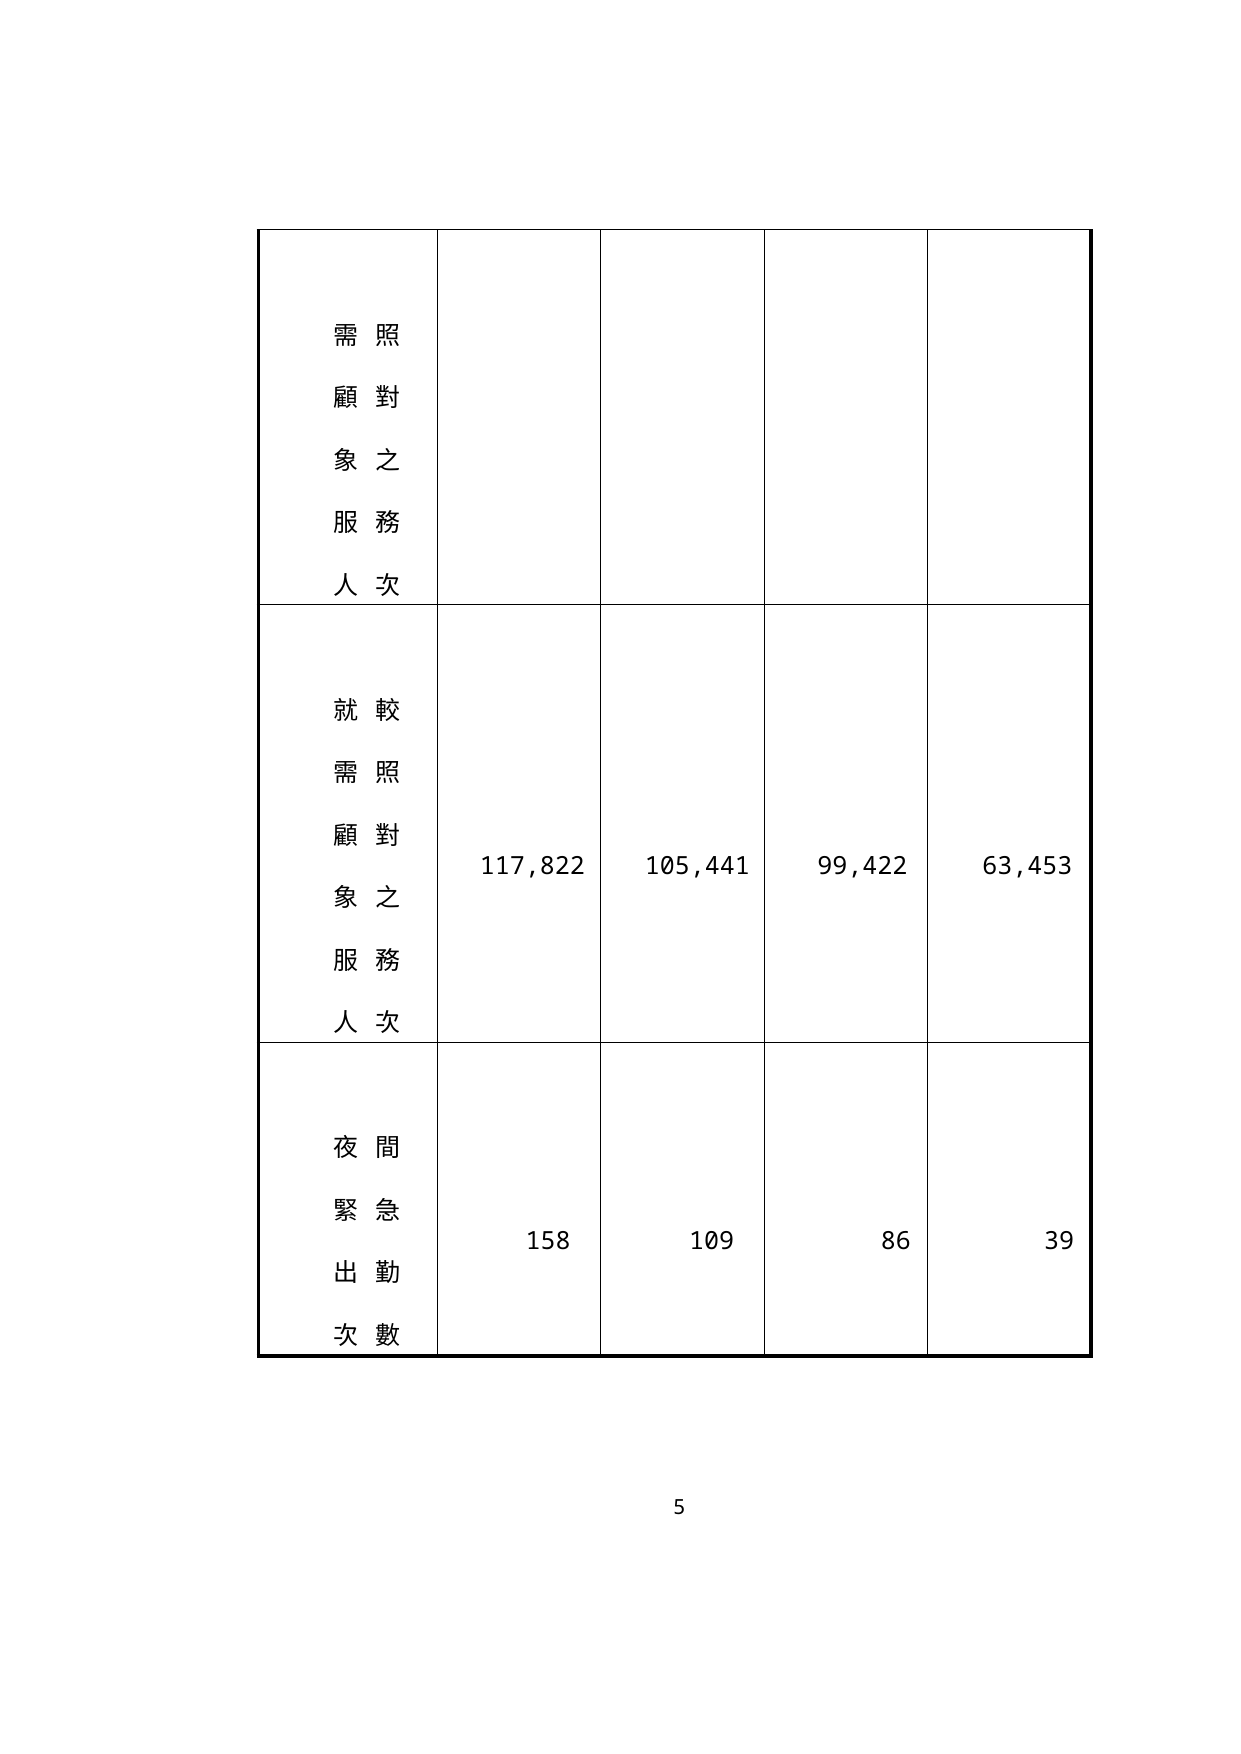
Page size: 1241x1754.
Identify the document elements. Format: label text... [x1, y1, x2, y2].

table_cell 105,441 [601, 605, 764, 1042]
table_cell 109 [601, 1043, 764, 1354]
table_cell 就較需照顧對象之服務人次 [260, 605, 437, 1042]
table_cell 99,422 [765, 605, 927, 1042]
table_cell [601, 230, 764, 604]
table_cell 158 [438, 1043, 600, 1354]
table_cell [765, 230, 927, 604]
table_cell 需照顧對象之服務人次 [260, 230, 437, 604]
table_cell 63,453 [928, 605, 1089, 1042]
table_cell [438, 230, 600, 604]
table_cell 86 [765, 1043, 927, 1354]
table_cell 39 [928, 1043, 1089, 1354]
table_cell 夜間緊急 出勤次數 [260, 1043, 437, 1354]
table_cell 117,822 [438, 605, 600, 1042]
table_cell [928, 230, 1089, 604]
